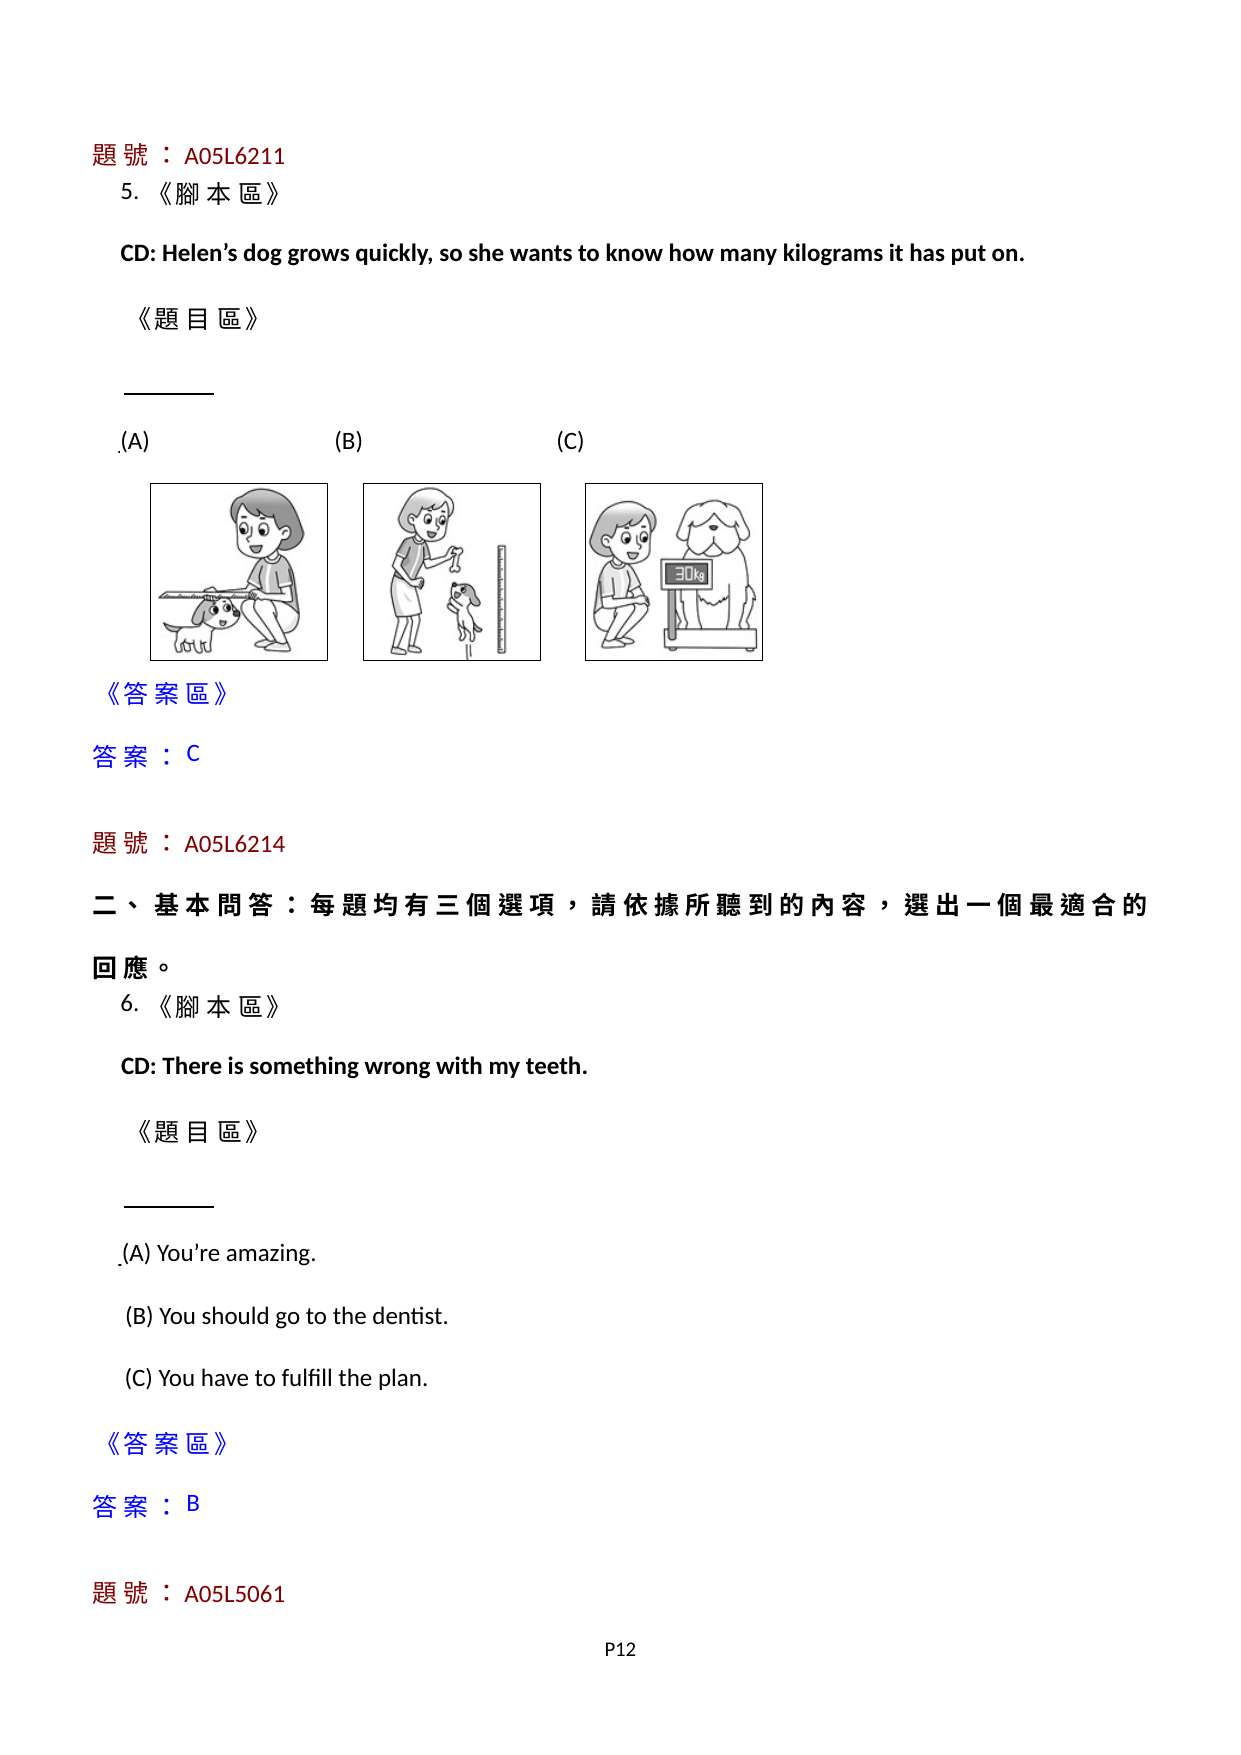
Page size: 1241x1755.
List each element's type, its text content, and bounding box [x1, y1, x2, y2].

text 題號：A05L5061 [89, 1550, 1151, 1612]
list 《腳本區》 CD: There is something wrong with my teeth. 《題目區》 (A) You’re amazing. (B) You should go to the dentist. (C) You have to fulfill the plan. [118, 987, 1151, 1425]
text 《答案區》 答案：B [89, 1425, 1151, 1550]
text 題號：A05L6211 [89, 112, 1151, 175]
list 《腳本區》 CD: Helen’s dog grows quickly, so she wants to know how many kilograms it has put on. 《題目區》 (A) (B) (C) [118, 175, 1151, 675]
text 二、基本問答：每題均有三個選項，請依據所聽到的內容，選出一個最適合的回應。 [89, 862, 1151, 987]
text 《答案區》 答案：C [89, 675, 1151, 800]
text 題號：A05L6214 [89, 800, 1151, 862]
